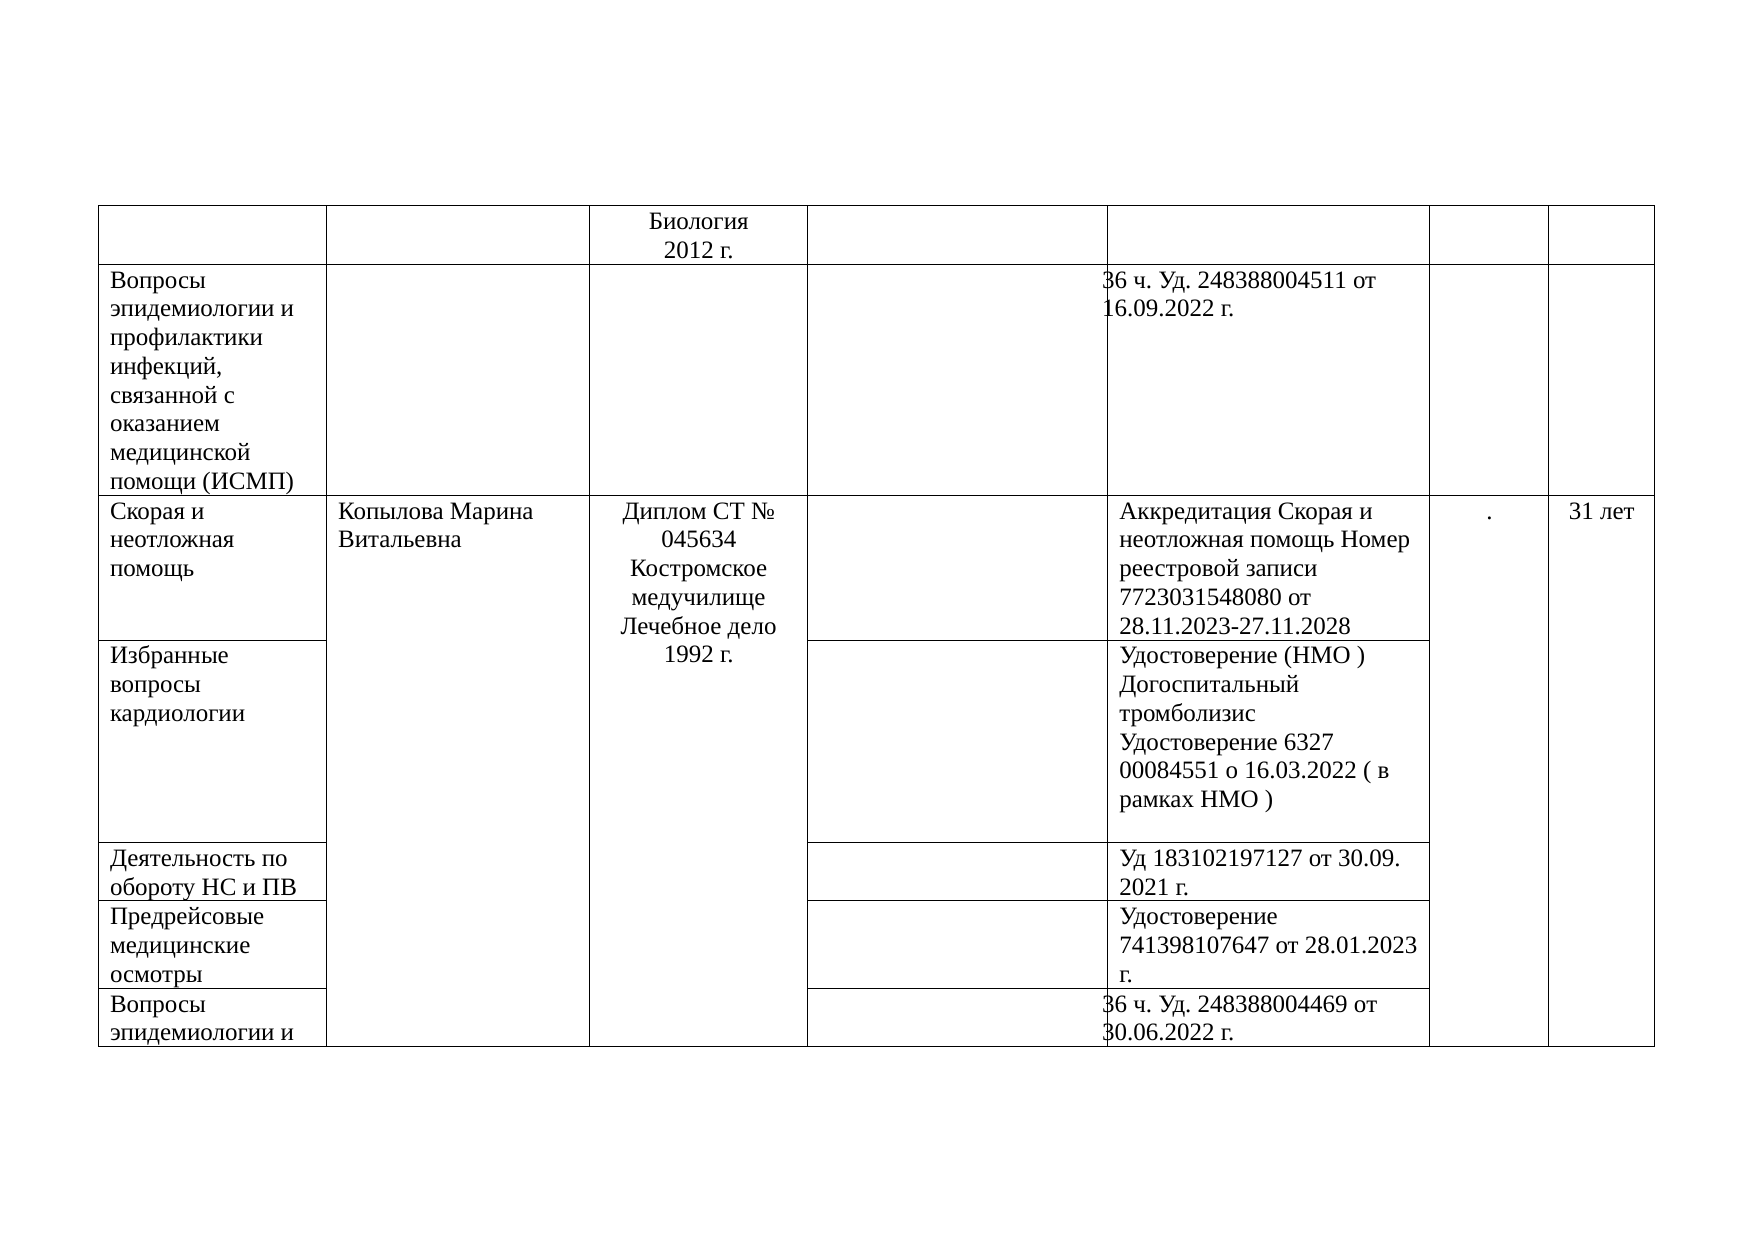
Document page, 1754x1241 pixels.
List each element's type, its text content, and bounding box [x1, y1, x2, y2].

table_cell Копылова Марина Витальевна [327, 496, 589, 1046]
table_cell [808, 843, 1107, 900]
table_cell [327, 265, 589, 495]
table_cell . [1430, 496, 1548, 1046]
table_cell Вопросы эпидемиологии и [99, 989, 326, 1046]
table_cell [808, 265, 1107, 495]
table_cell [1430, 206, 1548, 264]
table_cell [808, 989, 1107, 1046]
table_cell [99, 206, 326, 264]
table_cell [590, 265, 807, 495]
table_cell Деятельность по обороту НС и ПВ [99, 843, 326, 900]
table_cell 36 ч. Уд. 248388004469 от 30.06.2022 г. [1108, 989, 1429, 1046]
table_cell [808, 901, 1107, 988]
table_cell Удостоверение 741398107647 от 28.01.2023 г. [1108, 901, 1429, 988]
table_cell Уд 183102197127 от 30.09. 2021 г. [1108, 843, 1429, 900]
table_cell [1549, 206, 1654, 264]
table_cell Вопросы эпидемиологии и профилактики инфекций, связанной с оказанием медицинской помощи (ИСМП) [99, 265, 326, 495]
table_cell [327, 206, 589, 264]
table_cell 31 лет [1549, 496, 1654, 1046]
table_cell 36 ч. Уд. 248388004511 от 16.09.2022 г. [1108, 265, 1429, 495]
table_cell Удостоверение (НМО ) Догоспитальный тромболизис Удостоверение 6327 00084551 о 16.03.2022 ( в рамках НМО ) [1108, 641, 1429, 842]
table_cell Аккредитация Скорая и неотложная помощь Номер реестровой записи 7723031548080 от 28.11.2023-27.11.2028 [1108, 496, 1429, 639]
table_cell [1108, 206, 1429, 264]
table_cell [808, 641, 1107, 842]
table_cell Диплом СТ № 045634 Костромское медучилище Лечебное дело 1992 г. [590, 496, 807, 1046]
table_cell Скорая и неотложная помощь [99, 496, 326, 639]
table_cell [808, 496, 1107, 639]
table_cell Предрейсовые медицинские осмотры [99, 901, 326, 988]
table_cell [1430, 265, 1548, 495]
table_cell Биология 2012 г. [590, 206, 807, 264]
table_cell [808, 206, 1107, 264]
table_cell Избранные вопросы кардиологии [99, 641, 326, 842]
table_cell [1549, 265, 1654, 495]
